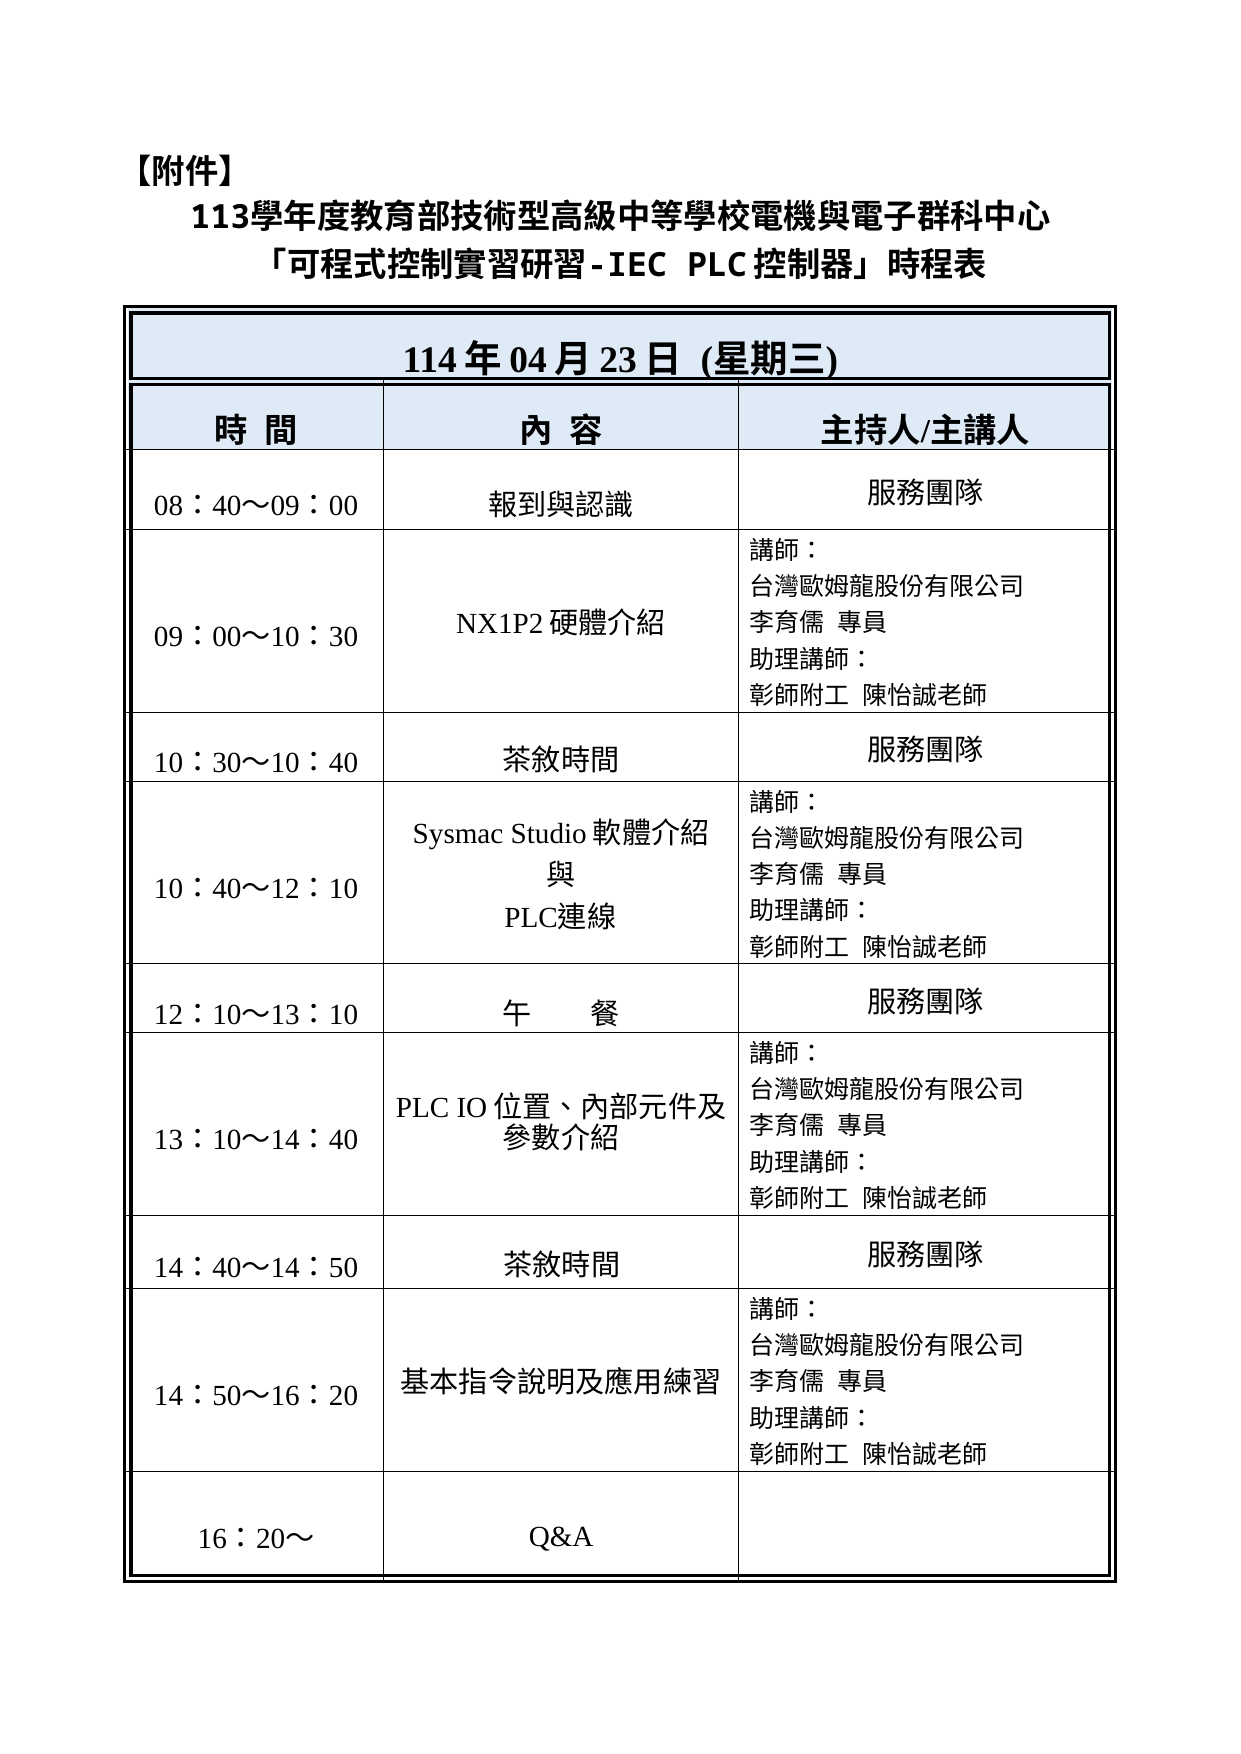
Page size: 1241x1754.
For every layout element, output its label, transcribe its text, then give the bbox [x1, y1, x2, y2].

table_cell 講師： 台灣歐姆龍股份有限公司 李育儒 專員 助理講師： 彰師附工 陳怡誠老師 [739, 1289, 1108, 1471]
table_cell 13：10～14：40 [133, 1033, 383, 1214]
table_cell NX1P2硬體介紹 [384, 530, 738, 712]
table_cell 16：20～ [133, 1472, 383, 1573]
table_cell 08：40～09：00 [133, 450, 383, 529]
text 「可程式控制實習研習-IEC PLC控制器」時程表 [118, 238, 1122, 286]
table_cell 服務團隊 [739, 964, 1108, 1032]
table_cell 時 間 [128, 377, 383, 449]
table_cell 10：30～10：40 [133, 713, 383, 781]
table_cell 報到與認識 [384, 450, 738, 529]
table_cell 主持人/主講人 [739, 377, 1112, 449]
table_cell 午 餐 [384, 964, 738, 1032]
table_cell 講師： 台灣歐姆龍股份有限公司 李育儒 專員 助理講師： 彰師附工 陳怡誠老師 [739, 782, 1108, 963]
text 113學年度教育部技術型高級中等學校電機與電子群科中心 [118, 189, 1122, 238]
table_cell 服務團隊 [739, 450, 1108, 529]
table_header 114年04月23日 (星期三) [128, 308, 1112, 377]
table_cell Q&A [384, 1472, 738, 1573]
table_cell PLC IO位置、內部元件及參數介紹 [384, 1033, 738, 1214]
table_cell 茶敘時間 [384, 713, 738, 781]
table_cell 基本指令說明及應用練習 [384, 1289, 738, 1471]
table_cell 講師： 台灣歐姆龍股份有限公司 李育儒 專員 助理講師： 彰師附工 陳怡誠老師 [739, 530, 1108, 712]
table_cell [739, 1472, 1108, 1573]
table_cell Sysmac Studio軟體介紹 與 PLC連線 [384, 782, 738, 963]
table_cell 10：40～12：10 [133, 782, 383, 963]
table_cell 內 容 [384, 386, 738, 449]
table_cell 服務團隊 [739, 1216, 1108, 1288]
table_cell 09：00～10：30 [133, 530, 383, 712]
table_cell 茶敘時間 [384, 1216, 738, 1288]
table_cell 服務團隊 [739, 713, 1108, 781]
table_cell 講師： 台灣歐姆龍股份有限公司 李育儒 專員 助理講師： 彰師附工 陳怡誠老師 [739, 1033, 1108, 1214]
table_cell 14：40～14：50 [133, 1216, 383, 1288]
text 【附件】 [118, 127, 1122, 189]
table_cell 12：10～13：10 [133, 964, 383, 1032]
table_cell 14：50～16：20 [133, 1289, 383, 1471]
